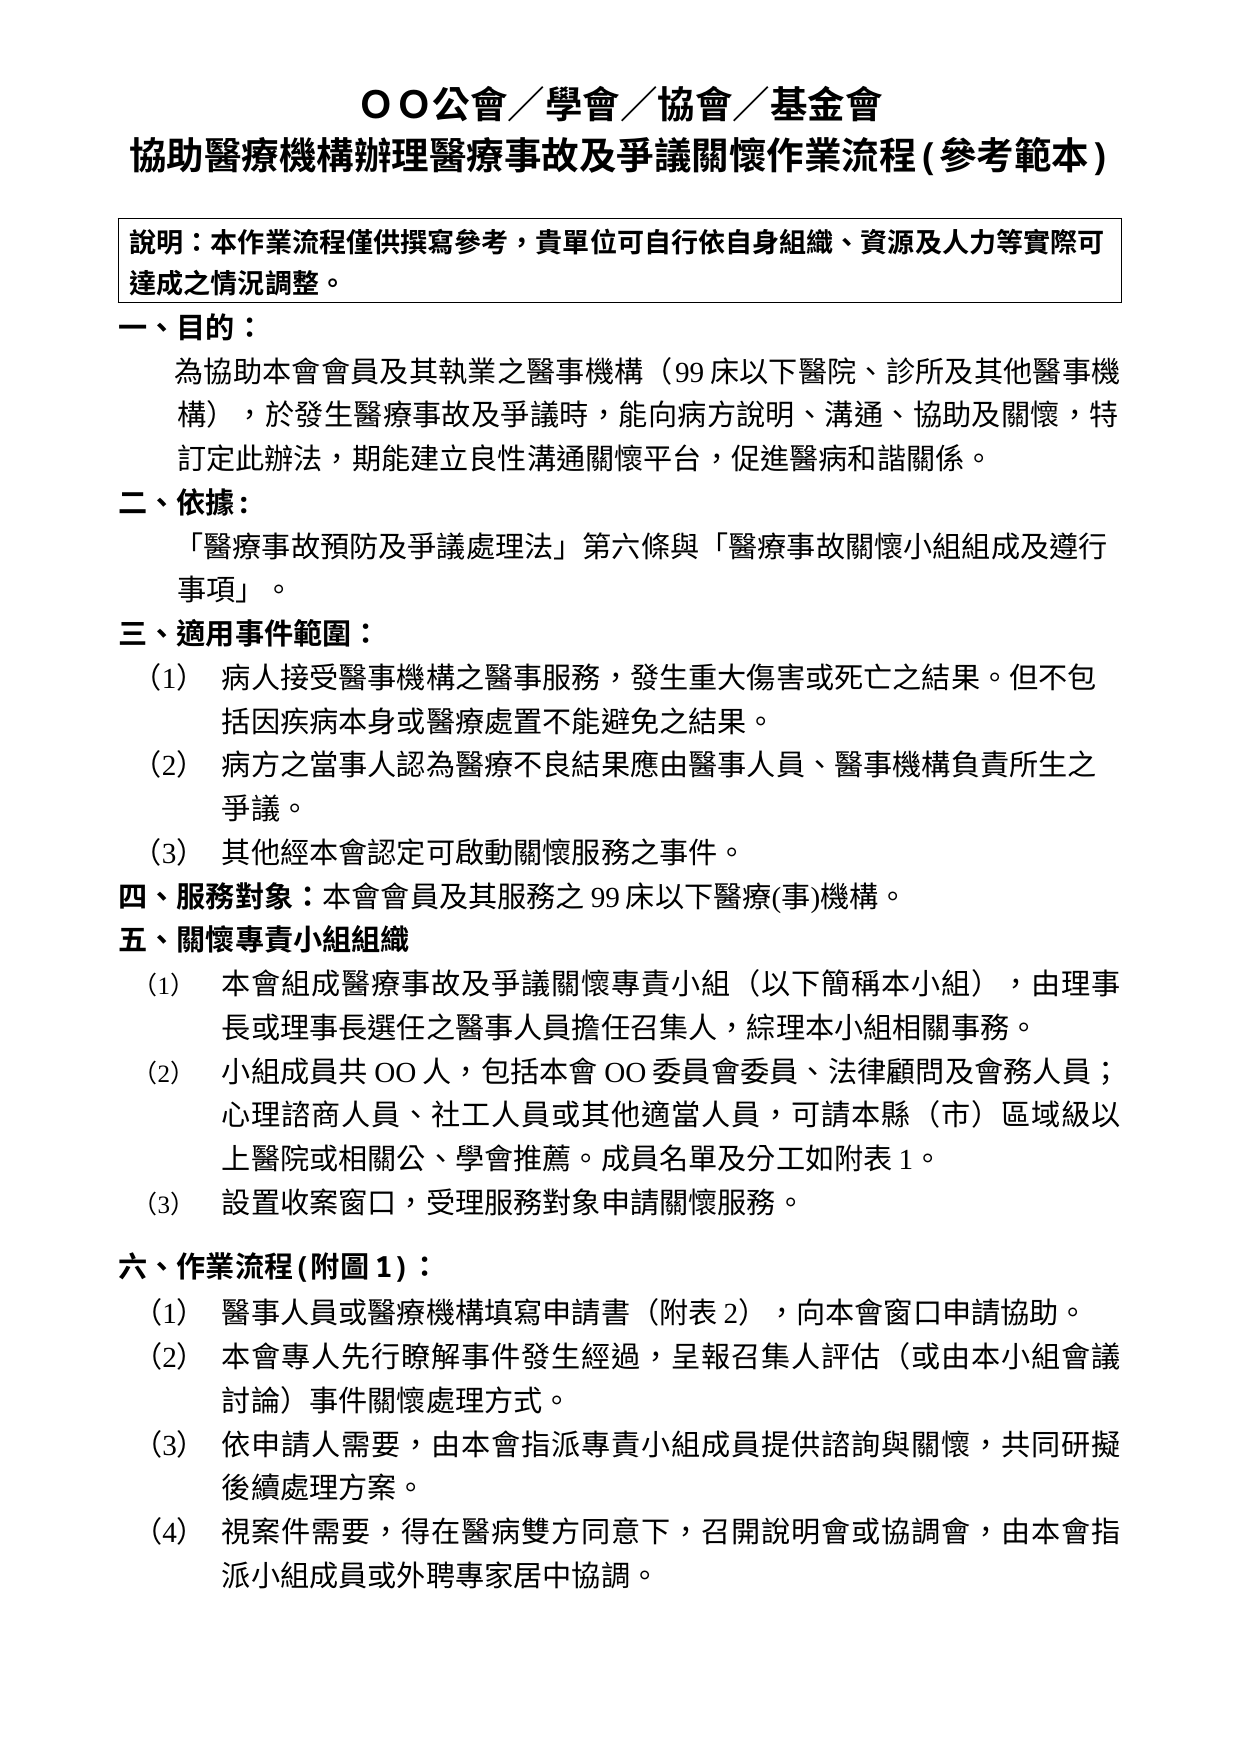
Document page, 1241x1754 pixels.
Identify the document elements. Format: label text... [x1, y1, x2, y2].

text 二、依據: [118, 478, 1122, 522]
text 「醫療事故預防及爭議處理法」第六條與「醫療事故關懷小組組成及遵行事項」。 [174, 522, 1122, 609]
list 病人接受醫事機構之醫事服務，發生重大傷害或死亡之結果。但不包括因疾病本身或醫療處置不能避免之結果。 [132, 653, 1122, 741]
list 依申請人需要，由本會指派專責小組成員提供諮詢與關懷，共同研擬後續處理方案。 [133, 1420, 1122, 1507]
list 本會組成醫療事故及爭議關懷專責小組（以下簡稱本小組），由理事長或理事長選任之醫事人員擔任召集人，綜理本小組相關事務。 [132, 959, 1122, 1047]
text 一、目的： [118, 303, 1122, 347]
text 五、關懷專責小組組織 [118, 916, 1122, 959]
list 其他經本會認定可啟動關懷服務之事件。 [132, 828, 1122, 872]
text 四、服務對象：本會會員及其服務之99床以下醫療(事)機構。 [118, 872, 1122, 916]
list 小組成員共OO人，包括本會OO委員會委員、法律顧問及會務人員；心理諮商人員、社工人員或其他適當人員，可請本縣（市）區域級以上醫院或相關公、學會推薦。成員名單及分工如附表1。 [132, 1047, 1122, 1178]
list 視案件需要，得在醫病雙方同意下，召開說明會或協調會，由本會指派小組成員或外聘專家居中協調。 [133, 1507, 1122, 1595]
list 設置收案窗口，受理服務對象申請關懷服務。 [132, 1178, 1122, 1222]
text 協助醫療機構辦理醫療事故及爭議關懷作業流程(參考範本) [118, 126, 1122, 180]
text 為協助本會會員及其執業之醫事機構（99床以下醫院、診所及其他醫事機構），於發生醫療事故及爭議時，能向病方說明、溝通、協助及關懷，特訂定此辦法，期能建立良性溝通關懷平台，促進醫病和諧關係。 [174, 347, 1122, 478]
text 六、作業流程(附圖1)： [118, 1234, 1122, 1289]
text 三、適用事件範圍： [118, 609, 1122, 653]
list 病方之當事人認為醫療不良結果應由醫事人員、醫事機構負責所生之爭議。 [132, 741, 1122, 828]
table_header 說明：本作業流程僅供撰寫參考，貴單位可自行依自身組織、資源及人力等實際可達成之情況調整。 [119, 219, 1121, 302]
text ＯＯ公會／學會／協會／基金會 [118, 89, 1122, 126]
list 本會專人先行瞭解事件發生經過，呈報召集人評估（或由本小組會議討論）事件關懷處理方式。 [133, 1332, 1122, 1420]
list 醫事人員或醫療機構填寫申請書（附表2），向本會窗口申請協助。 [133, 1289, 1122, 1332]
